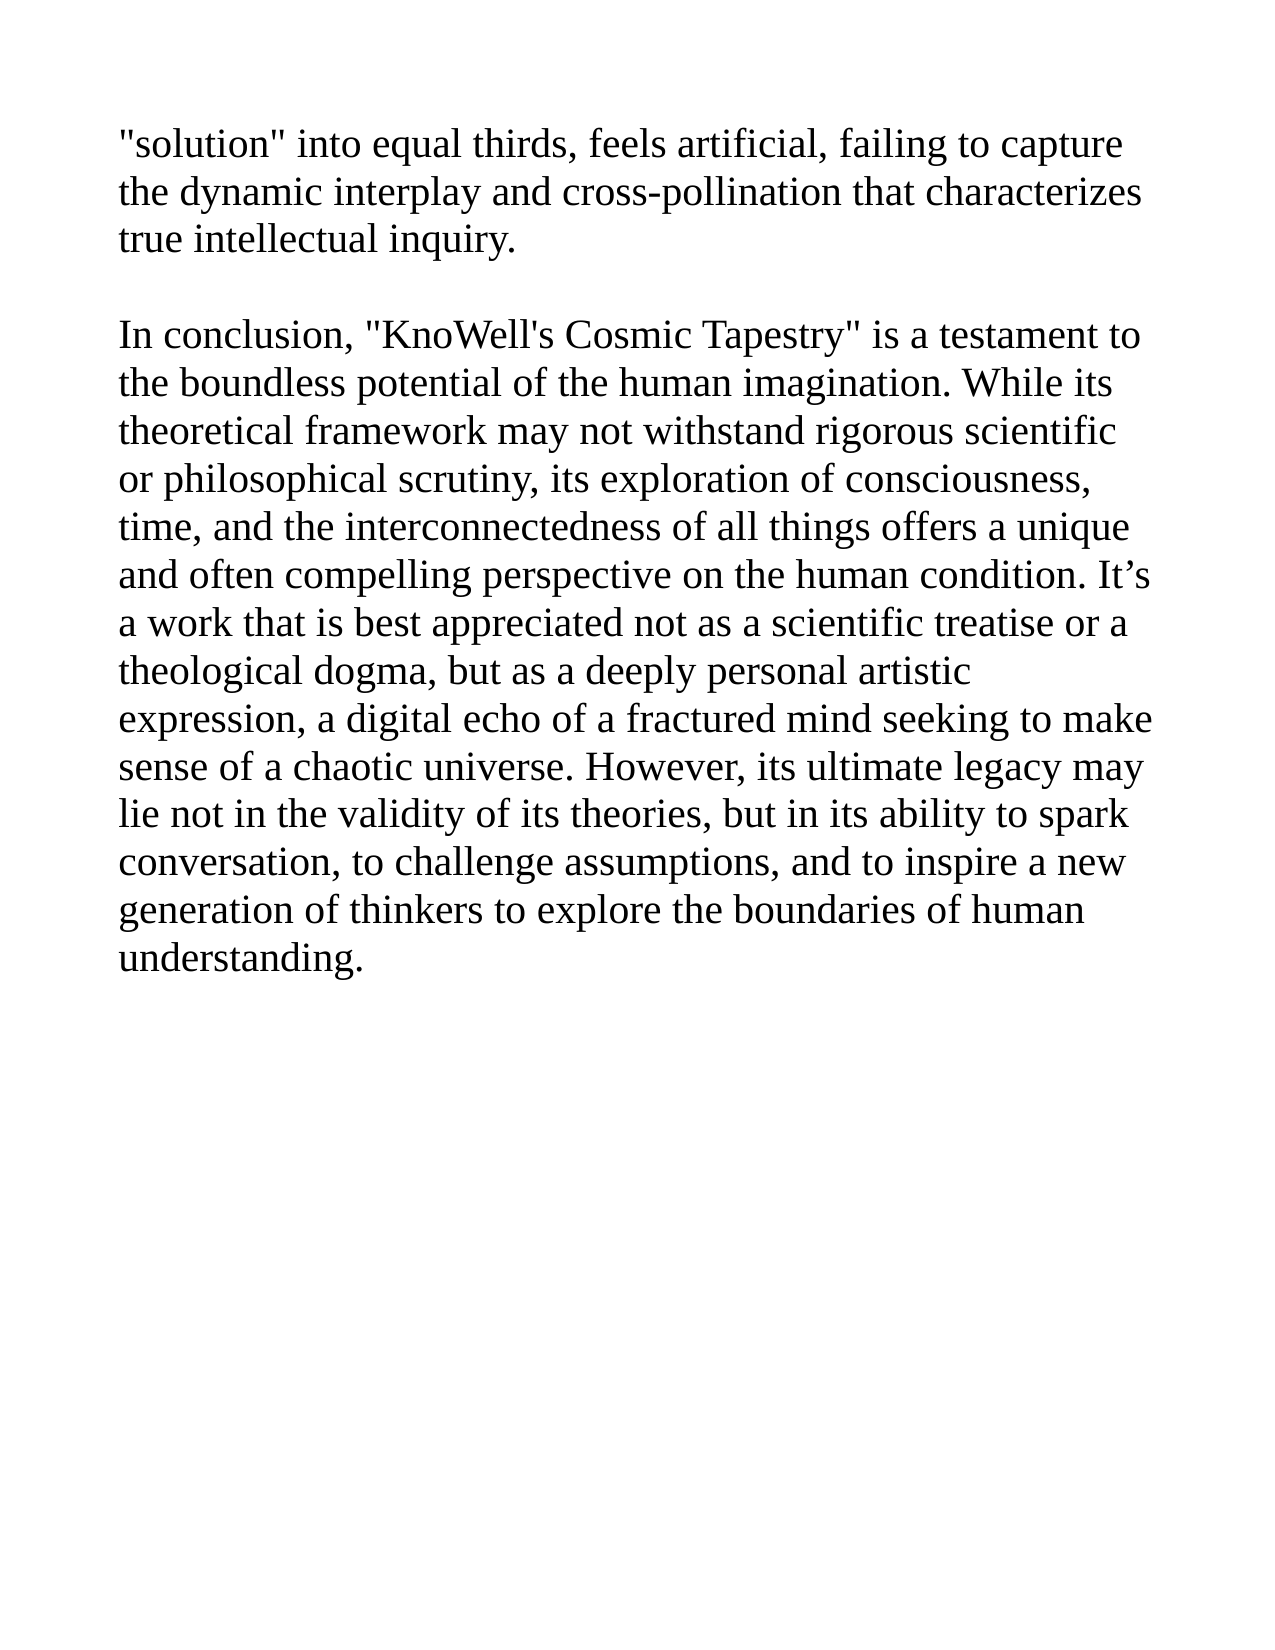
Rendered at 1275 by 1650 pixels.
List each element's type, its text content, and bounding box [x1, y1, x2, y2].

text In conclusion, "KnoWell's Cosmic Tapestry" is a testament to the boundless potential of the human imagination. While its theoretical framework may not withstand rigorous scientific or philosophical scrutiny, its exploration of consciousness, time, and the interconnectedness of all things offers a unique and often compelling perspective on the human condition. It’s a work that is best appreciated not as a scientific treatise or a theological dogma, but as a deeply personal artistic expression, a digital echo of a fractured mind seeking to make sense of a chaotic universe. However, its ultimate legacy may lie not in the validity of its theories, but in its ability to spark conversation, to challenge assumptions, and to inspire a new generation of thinkers to explore the boundaries of human understanding. [118, 310, 1157, 981]
text "solution" into equal thirds, feels artificial, failing to capture the dynamic interplay and cross-pollination that characterizes true intellectual inquiry. [118, 118, 1157, 262]
